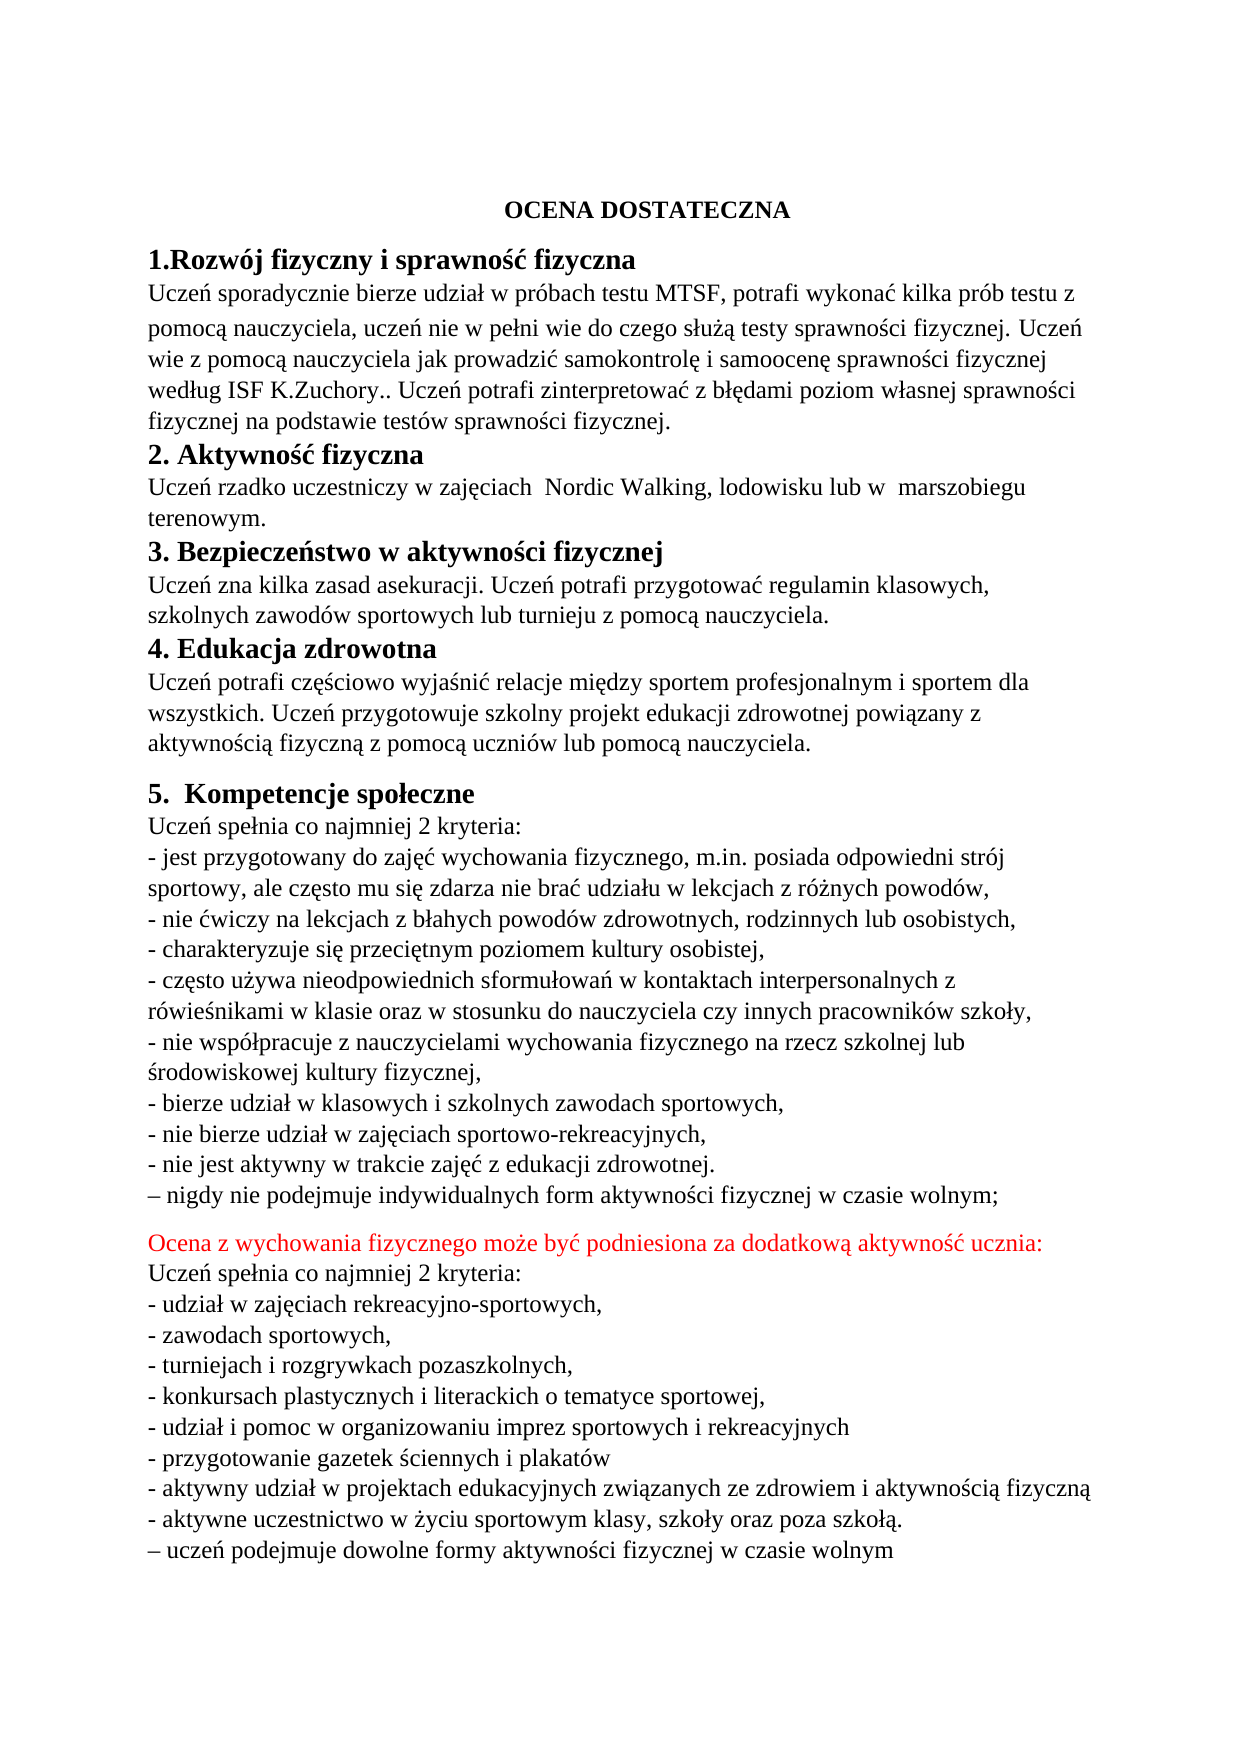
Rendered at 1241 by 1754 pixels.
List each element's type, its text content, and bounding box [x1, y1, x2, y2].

text OCENA DOSTATECZNA [148, 195, 1093, 224]
text 1.Rozwój fizyczny i sprawność fizyczna Uczeń sporadycznie bierze udział w próbach testu MTSF, potrafi wykonać kilka prób testu z pomocą nauczyciela, uczeń nie w pełni wie do czego służą testy sprawności fizycznej. Uczeń wie z pomocą nauczyciela jak prowadzić samokontrolę i samoocenę sprawności fizycznej według ISF K.Zuchory.. Uczeń potrafi zinterpretować z błędami poziom własnej sprawności fizycznej na podstawie testów sprawności fizycznej. 2. Aktywność fizyczna Uczeń rzadko uczestniczy w zajęciach Nordic Walking, lodowisku lub w marszobiegu terenowym. 3. Bezpieczeństwo w aktywności fizycznej Uczeń zna kilka zasad asekuracji. Uczeń potrafi przygotować regulamin klasowych, szkolnych zawodów sportowych lub turnieju z pomocą nauczyciela. 4. Edukacja zdrowotna Uczeń potrafi częściowo wyjaśnić relacje między sportem profesjonalnym i sportem dla wszystkich. Uczeń przygotowuje szkolny projekt edukacji zdrowotnej powiązany z aktywnością fizyczną z pomocą uczniów lub pomocą nauczyciela. [148, 242, 1093, 757]
text Ocena z wychowania fizycznego może być podniesiona za dodatkową aktywność ucznia: Uczeń spełnia co najmniej 2 kryteria: - udział w zajęciach rekreacyjno-sportowych, - zawodach sportowych, - turniejach i rozgrywkach pozaszkolnych, - konkursach plastycznych i literackich o tematyce sportowej, - udział i pomoc w organizowaniu imprez sportowych i rekreacyjnych - przygotowanie gazetek ściennych i plakatów - aktywny udział w projektach edukacyjnych związanych ze zdrowiem i aktywnością fizyczną - aktywne uczestnictwo w życiu sportowym klasy, szkoły oraz poza szkołą. – uczeń podejmuje dowolne formy aktywności fizycznej w czasie wolnym [148, 1228, 1093, 1564]
text 5. Kompetencje społeczne Uczeń spełnia co najmniej 2 kryteria: - jest przygotowany do zajęć wychowania fizycznego, m.in. posiada odpowiedni strój sportowy, ale często mu się zdarza nie brać udziału w lekcjach z różnych powodów, - nie ćwiczy na lekcjach z błahych powodów zdrowotnych, rodzinnych lub osobistych, - charakteryzuje się przeciętnym poziomem kultury osobistej, - często używa nieodpowiednich sformułowań w kontaktach interpersonalnych z rówieśnikami w klasie oraz w stosunku do nauczyciela czy innych pracowników szkoły, - nie współpracuje z nauczycielami wychowania fizycznego na rzecz szkolnej lub środowiskowej kultury fizycznej, - bierze udział w klasowych i szkolnych zawodach sportowych, - nie bierze udział w zajęciach sportowo-rekreacyjnych, - nie jest aktywny w trakcie zajęć z edukacji zdrowotnej. – nigdy nie podejmuje indywidualnych form aktywności fizycznej w czasie wolnym; [148, 776, 1093, 1209]
